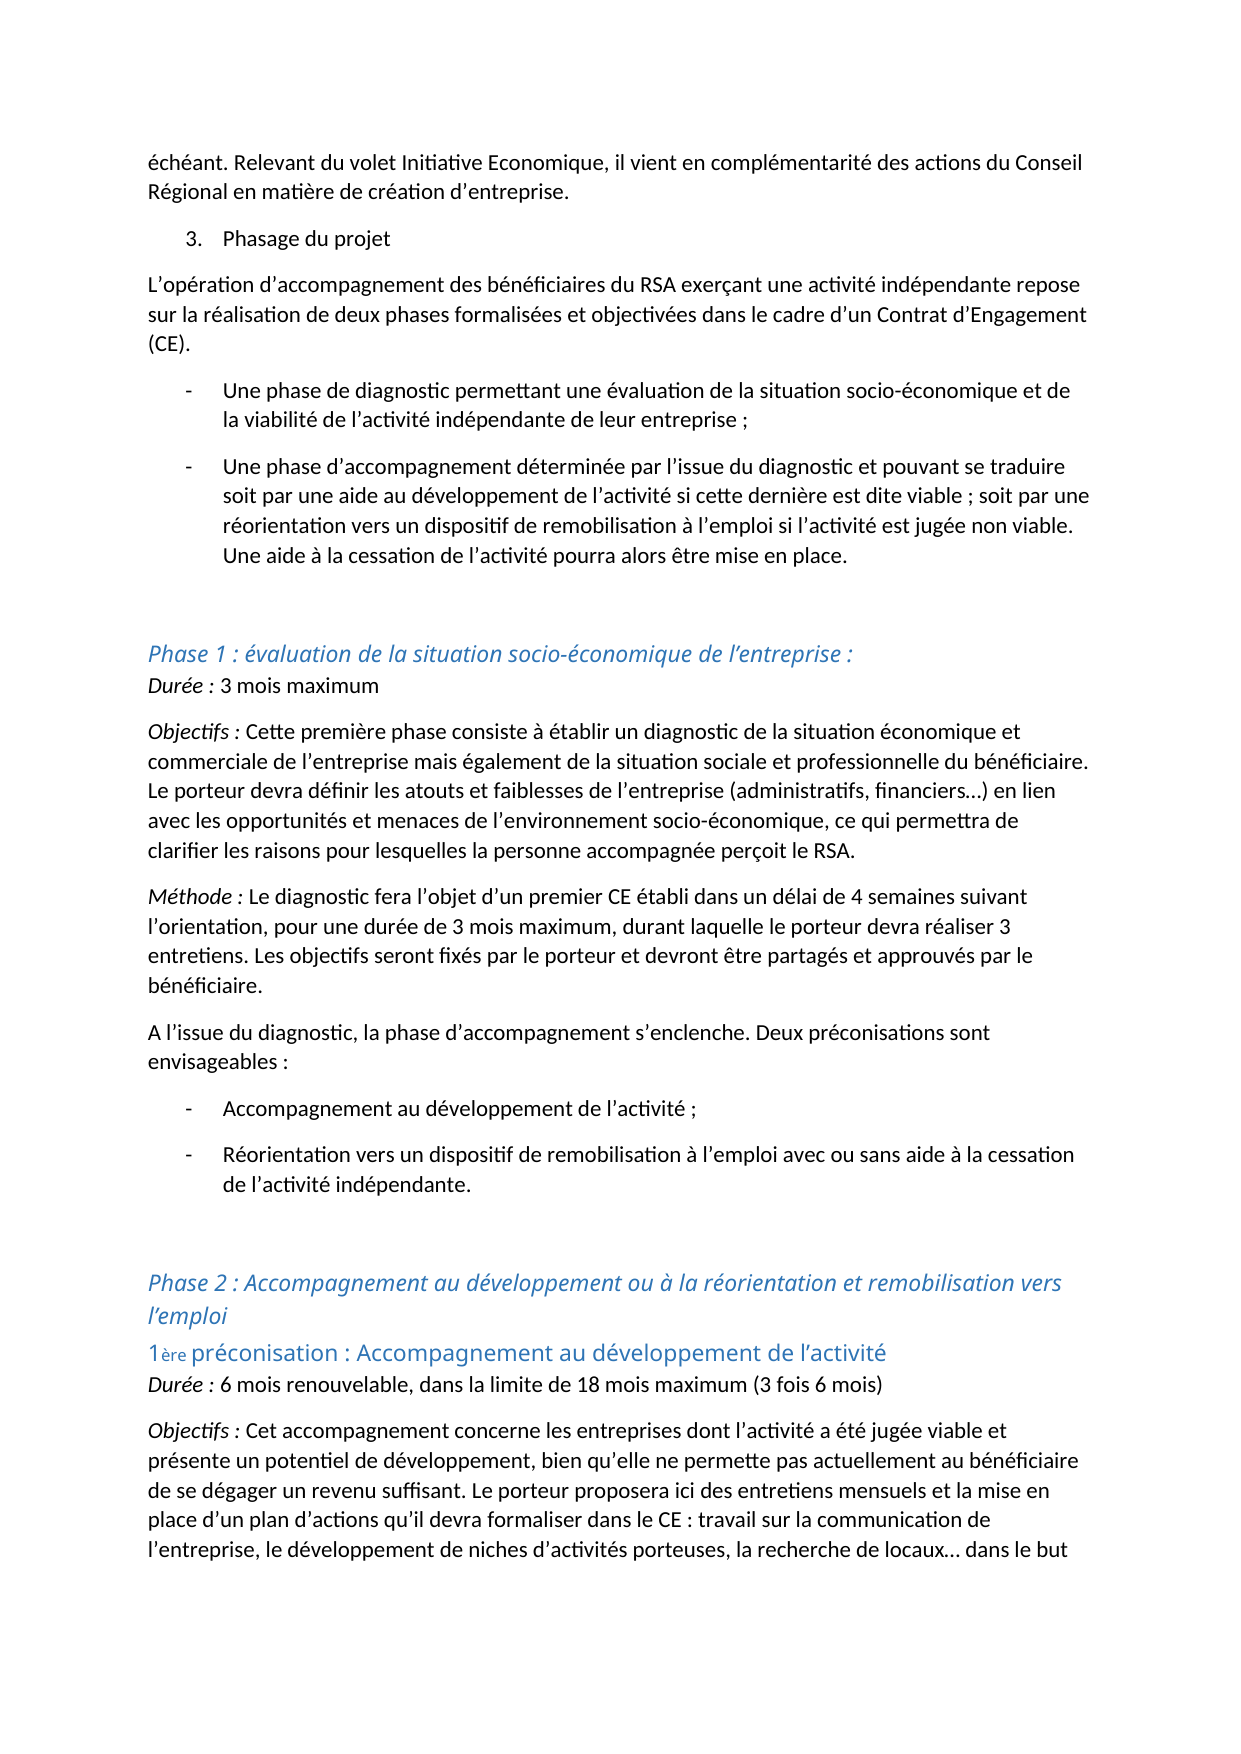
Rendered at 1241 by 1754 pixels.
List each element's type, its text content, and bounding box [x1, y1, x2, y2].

subtitle Phase 2 : Accompagnement au développement ou à la réorientation et remobilisation vers l’emploi [148, 1267, 1093, 1331]
text Objectifs : Cet accompagnement concerne les entreprises dont l’activité a été jugée viable et présente un potentiel de développement, bien qu’elle ne permette pas actuellement au bénéficiaire de se dégager un revenu suffisant. Le porteur proposera ici des entretiens mensuels et la mise en place d’un plan d’actions qu’il devra formaliser dans le CE : travail sur la communication de l’entreprise, le développement de niches d’activités porteuses, la recherche de locaux… dans le but [148, 1417, 1093, 1563]
list Une phase d’accompagnement déterminée par l’issue du diagnostic et pouvant se traduire soit par une aide au développement de l’activité si cette dernière est dite viable ; soit par une réorientation vers un dispositif de remobilisation à l’emploi si l’activité est jugée non viable. Une aide à la cessation de l’activité pourra alors être mise en place. [185, 452, 1093, 569]
text Durée : 3 mois maximum [148, 671, 1093, 699]
list Phasage du projet [185, 224, 1093, 252]
text Objectifs : Cette première phase consiste à établir un diagnostic de la situation économique et commerciale de l’entreprise mais également de la situation sociale et professionnelle du bénéficiaire. Le porteur devra définir les atouts et faiblesses de l’entreprise (administratifs, financiers…) en lien avec les opportunités et menaces de l’environnement socio-économique, ce qui permettra de clarifier les raisons pour lesquelles la personne accompagnée perçoit le RSA. [148, 717, 1093, 864]
text L’opération d’accompagnement des bénéficiaires du RSA exerçant une activité indépendante repose sur la réalisation de deux phases formalisées et objectivées dans le cadre d’un Contrat d’Engagement (CE). [148, 270, 1093, 357]
subtitle Phase 1 : évaluation de la situation socio-économique de l’entreprise : [148, 638, 1093, 669]
list Une phase de diagnostic permettant une évaluation de la situation socio-économique et de la viabilité de l’activité indépendante de leur entreprise ; [185, 376, 1093, 433]
list Réorientation vers un dispositif de remobilisation à l’emploi avec ou sans aide à la cessation de l’activité indépendante. [185, 1140, 1093, 1198]
text Durée : 6 mois renouvelable, dans la limite de 18 mois maximum (3 fois 6 mois) [148, 1370, 1093, 1398]
text Méthode : Le diagnostic fera l’objet d’un premier CE établi dans un délai de 4 semaines suivant l’orientation, pour une durée de 3 mois maximum, durant laquelle le porteur devra réaliser 3 entretiens. Les objectifs seront fixés par le porteur et devront être partagés et approuvés par le bénéficiaire. [148, 882, 1093, 999]
text échéant. Relevant du volet Initiative Economique, il vient en complémentarité des actions du Conseil Régional en matière de création d’entreprise. [148, 148, 1093, 205]
list Accompagnement au développement de l’activité ; [185, 1094, 1093, 1122]
subtitle 1ère préconisation : Accompagnement au développement de l’activité [148, 1337, 1093, 1368]
text A l’issue du diagnostic, la phase d’accompagnement s’enclenche. Deux préconisations sont envisageables : [148, 1018, 1093, 1075]
